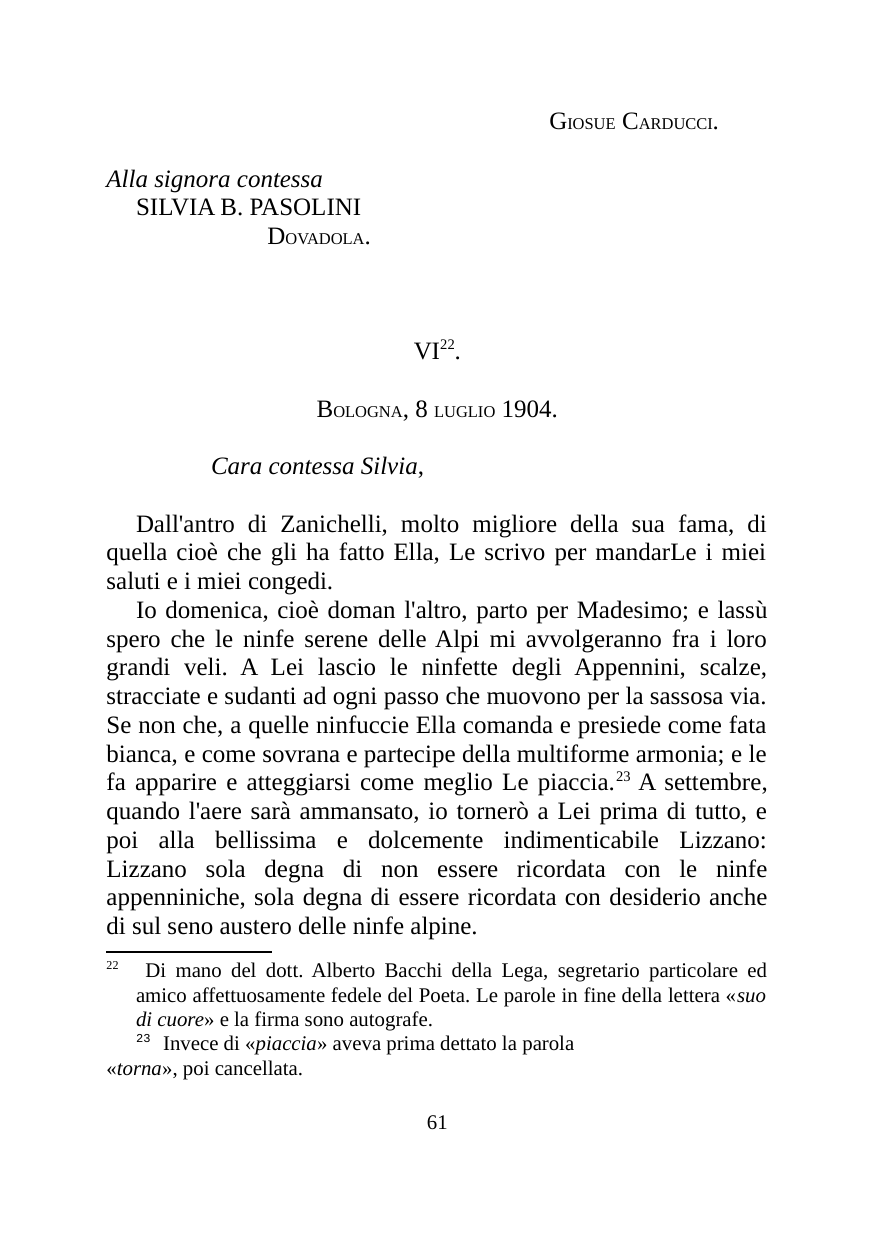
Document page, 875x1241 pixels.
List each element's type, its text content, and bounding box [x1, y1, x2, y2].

text Invece di «piaccia» aveva prima dettato la parola [106, 1031, 768, 1056]
text Io domenica, cioè doman l'altro, parto per Madesimo; e lassù spero che le ninfe serene delle Alpi mi avvolgeranno fra i loro grandi veli. A Lei lascio le ninfette degli Appennini, scalze, stracciate e sudanti ad ogni passo che muovono per la sassosa via. Se non che, a quelle ninfuccie Ella comanda e presiede come fata bianca, e come sovrana e partecipe della multiforme armonia; e le fa apparire e atteggiarsi come meglio Le piaccia. A settembre, quando l'aere sarà ammansato, io tornerò a Lei prima di tutto, e poi alla bellissima e dolcemente indimenticabile Lizzano: Lizzano sola degna di non essere ricordata con le ninfe appenniniche, sola degna di essere ricordata con desiderio anche di sul seno austero delle ninfe alpine. [106, 595, 768, 940]
text Bologna, 8 luglio 1904. [106, 394, 768, 422]
text «torna», poi cancellata. [106, 1056, 768, 1080]
text SILVIA B. PASOLINI [106, 192, 768, 221]
text Cara contessa Silvia, [181, 451, 768, 480]
text Dovadola. [237, 221, 768, 250]
text Alla signora contessa [106, 164, 768, 192]
text Giosue Carducci. [500, 106, 768, 135]
text Dall'antro di Zanichelli, molto migliore della sua fama, di quella cioè che gli ha fatto Ella, Le scrivo per mandarLe i miei saluti e i miei congedi. [106, 509, 768, 595]
text Di mano del dott. Alberto Bacchi della Lega, segretario particolare ed amico affettuosamente fedele del Poeta. Le parole in fine della lettera «suo di cuore» e la firma sono autografe. [106, 958, 768, 1031]
text VI. [106, 336, 768, 365]
